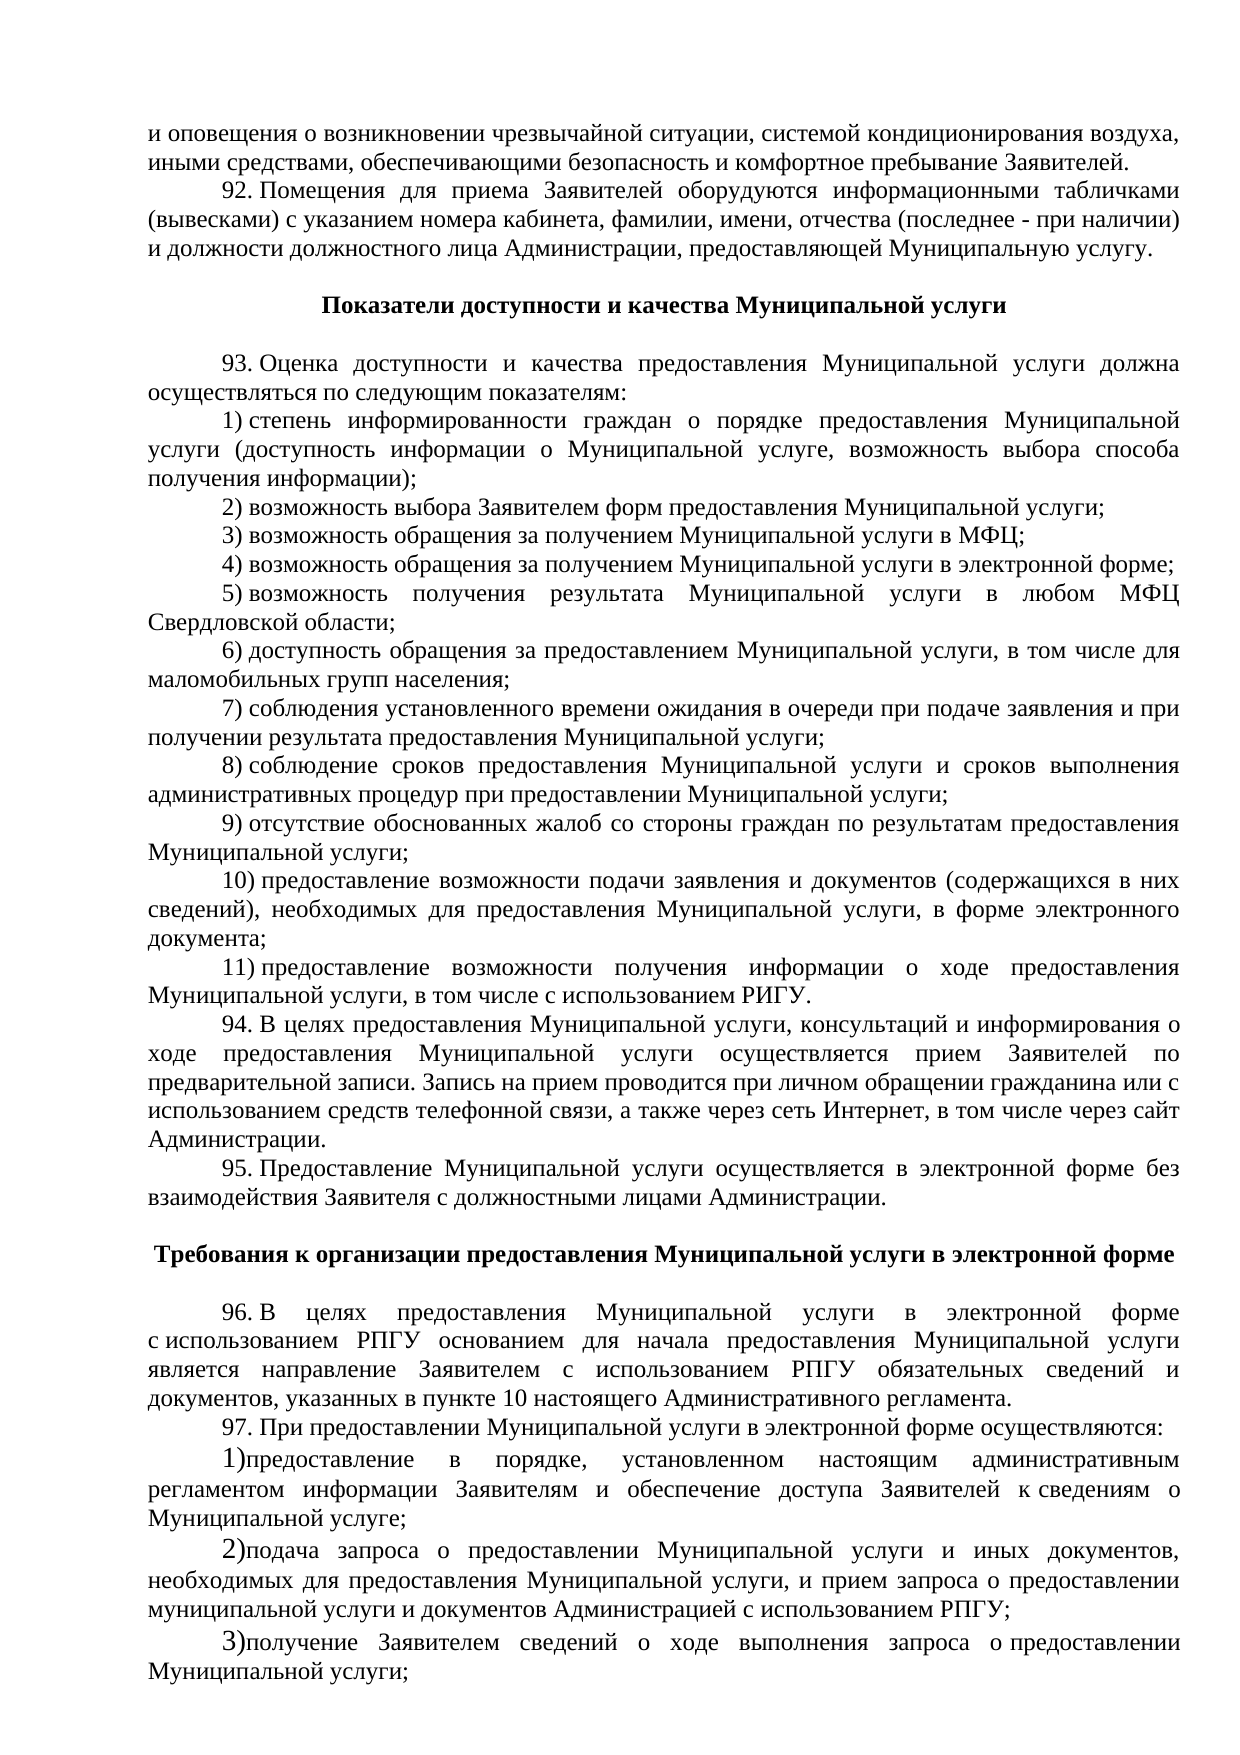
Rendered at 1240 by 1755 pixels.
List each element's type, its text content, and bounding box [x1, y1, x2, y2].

text 94. В целях предоставления Муниципальной услуги, консультаций и информирования о ходе предоставления Муниципальной услуги осуществляется прием Заявителей по предварительной записи. Запись на прием проводится при личном обращении гражданина или с использованием средств телефонной связи, а также через сеть Интернет, в том числе через сайт Администрации. [148, 1009, 1181, 1153]
text 6) доступность обращения за предоставлением Муниципальной услуги, в том числе для маломобильных групп населения; [148, 636, 1181, 693]
text 3) возможность обращения за получением Муниципальной услуги в МФЦ; [148, 521, 1181, 549]
text 5) возможность получения результата Муниципальной услуги в любом МФЦ Свердловской области; [148, 578, 1181, 636]
text 9) отсутствие обоснованных жалоб со стороны граждан по результатам предоставления Муниципальной услуги; [148, 808, 1181, 866]
text 93. Оценка доступности и качества предоставления Муниципальной услуги должна осуществляться по следующим показателям: [148, 348, 1181, 406]
list получение Заявителем сведений о ходе выполнения запроса о предоставлении Муниципальной услуги; [148, 1623, 1181, 1685]
text и оповещения о возникновении чрезвычайной ситуации, системой кондиционирования воздуха, иными средствами, обеспечивающими безопасность и комфортное пребывание Заявителей. [148, 118, 1181, 176]
text 4) возможность обращения за получением Муниципальной услуги в электронной форме; [148, 549, 1181, 578]
text 92. Помещения для приема Заявителей оборудуются информационными табличками (вывесками) с указанием номера кабинета, фамилии, имени, отчества (последнее - при наличии) и должности должностного лица Администрации, предоставляющей Муниципальную услугу. [148, 176, 1181, 262]
text 96. В целях предоставления Муниципальной услуги в электронной форме с использованием РПГУ основанием для начала предоставления Муниципальной услуги является направление Заявителем с использованием РПГУ обязательных сведений и документов, указанных в пункте 10 настоящего Административного регламента. [148, 1297, 1181, 1412]
text Требования к организации предоставления Муниципальной услуги в электронной форме [148, 1239, 1181, 1268]
list предоставление в порядке, установленном настоящим административным регламентом информации Заявителям и обеспечение доступа Заявителей к сведениям о Муниципальной услуге; [148, 1441, 1181, 1532]
text 11) предоставление возможности получения информации о ходе предоставления Муниципальной услуги, в том числе с использованием РИГУ. [148, 952, 1181, 1009]
text 1) степень информированности граждан о порядке предоставления Муниципальной услуги (доступность информации о Муниципальной услуге, возможность выбора способа получения информации); [148, 406, 1181, 492]
text Показатели доступности и качества Муниципальной услуги [148, 291, 1181, 319]
text 2) возможность выбора Заявителем форм предоставления Муниципальной услуги; [148, 492, 1181, 521]
text 7) соблюдения установленного времени ожидания в очереди при подаче заявления и при получении результата предоставления Муниципальной услуги; [148, 693, 1181, 751]
text 95. Предоставление Муниципальной услуги осуществляется в электронной форме без взаимодействия Заявителя с должностными лицами Администрации. [148, 1153, 1181, 1211]
text 10) предоставление возможности подачи заявления и документов (содержащихся в них сведений), необходимых для предоставления Муниципальной услуги, в форме электронного документа; [148, 866, 1181, 952]
text 8) соблюдение сроков предоставления Муниципальной услуги и сроков выполнения административных процедур при предоставлении Муниципальной услуги; [148, 751, 1181, 808]
text 97. При предоставлении Муниципальной услуги в электронной форме осуществляются: [148, 1412, 1181, 1441]
list подача запроса о предоставлении Муниципальной услуги и иных документов, необходимых для предоставления Муниципальной услуги, и прием запроса о предоставлении муниципальной услуги и документов Администрацией с использованием РПГУ; [148, 1532, 1181, 1623]
